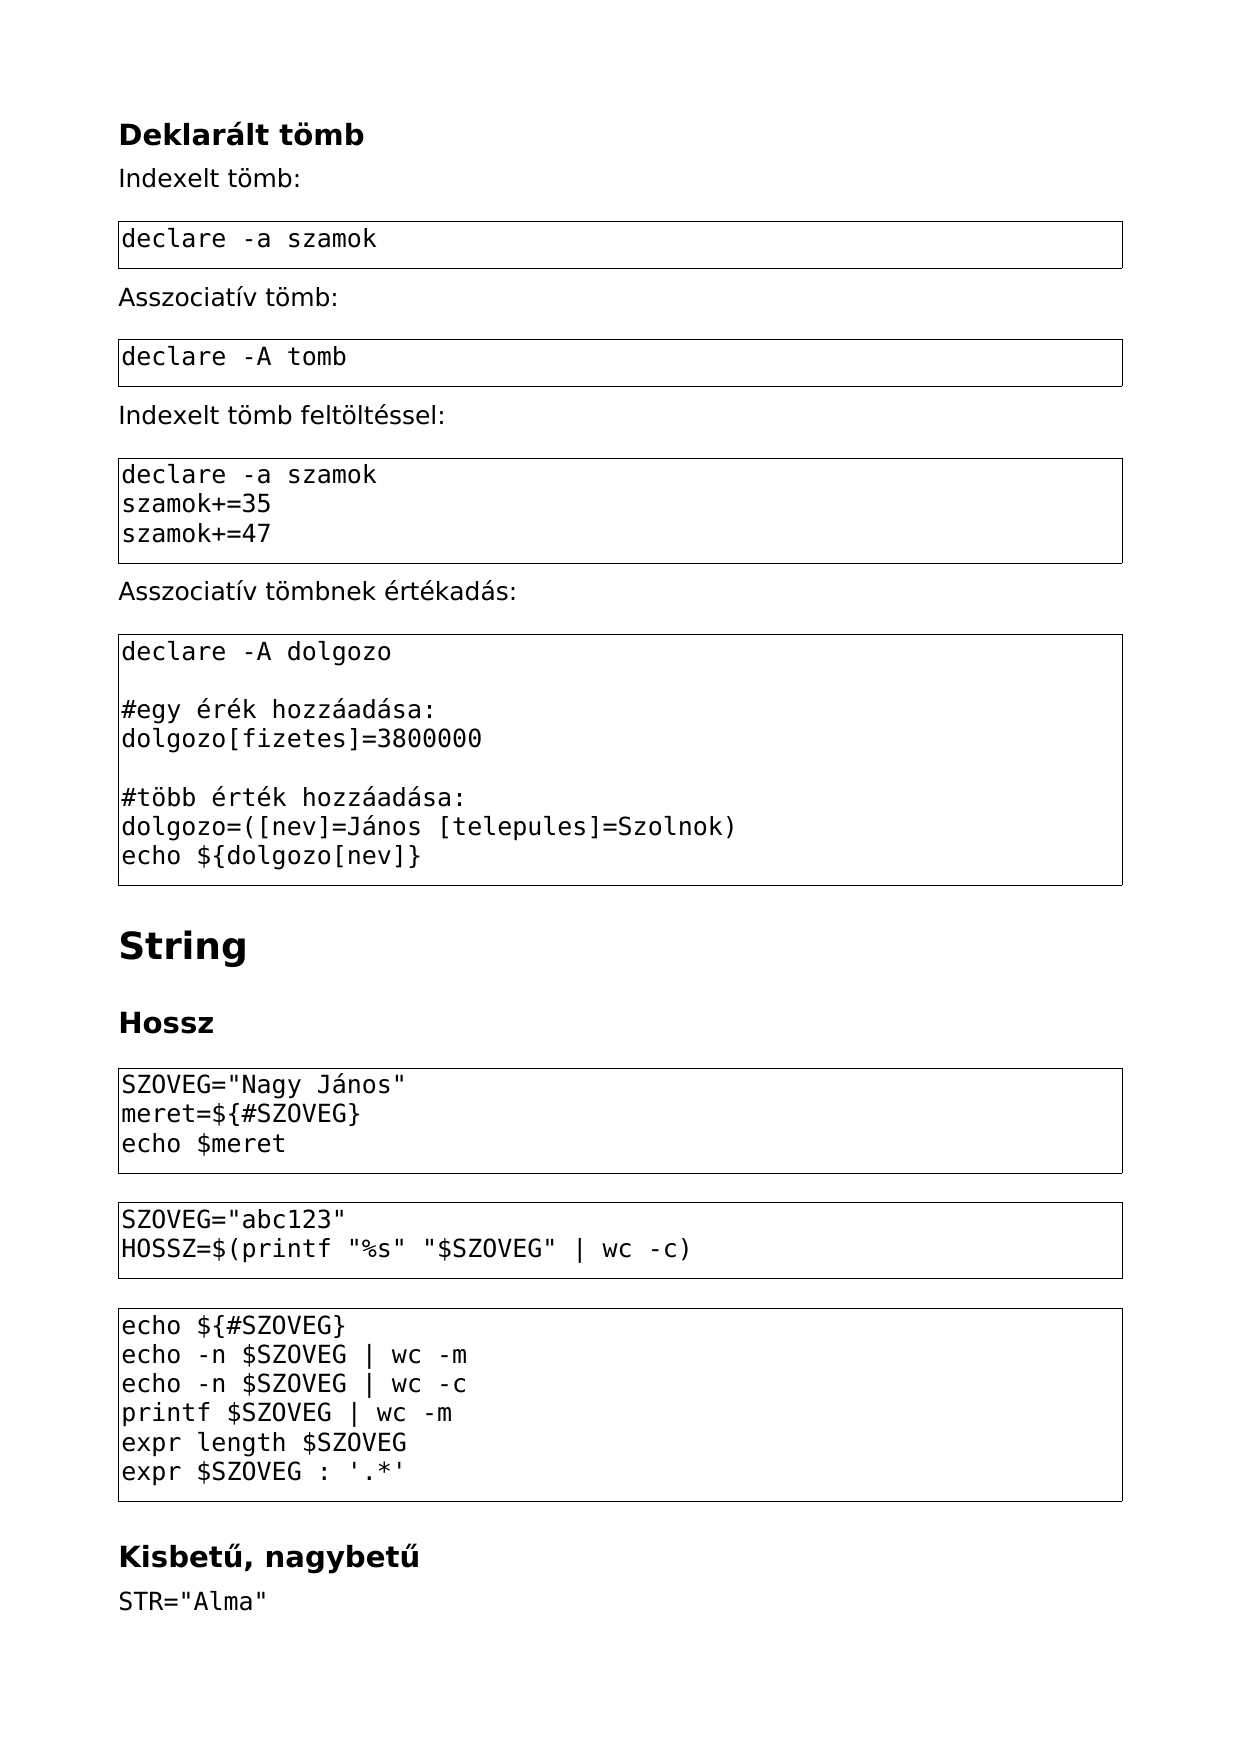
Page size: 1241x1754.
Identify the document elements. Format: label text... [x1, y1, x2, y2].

table_header declare -a szamok szamok+=35 szamok+=47 [119, 459, 1122, 563]
text Asszociatív tömb: [118, 283, 1122, 312]
table_header declare -A tomb [119, 340, 1122, 386]
subtitle Kisbetű, nagybetű [118, 1541, 1122, 1574]
subtitle String [118, 925, 1122, 969]
table_header declare -a szamok [119, 222, 1122, 268]
table_header SZOVEG="Nagy János" meret=${#SZOVEG} echo $meret [119, 1069, 1122, 1173]
table_header echo ${#SZOVEG} echo -n $SZOVEG | wc -m echo -n $SZOVEG | wc -c printf $SZOVEG | wc -m expr length $SZOVEG expr $SZOVEG : '.*' [119, 1309, 1122, 1501]
text Asszociatív tömbnek értékadás: [118, 578, 1122, 607]
text Indexelt tömb: [118, 164, 1122, 194]
table_header declare -A dolgozo #egy érék hozzáadása: dolgozo[fizetes]=3800000 #több érték hozzáadása: dolgozo=([nev]=János [telepules]=Szolnok) echo ${dolgozo[nev]} [119, 635, 1122, 885]
text STR="Alma" [118, 1587, 1122, 1616]
subtitle Hossz [118, 1006, 1122, 1040]
subtitle Deklarált tömb [118, 118, 1122, 152]
table_header SZOVEG="abc123" HOSSZ=$(printf "%s" "$SZOVEG" | wc -c) [119, 1203, 1122, 1278]
text Indexelt tömb feltöltéssel: [118, 401, 1122, 430]
